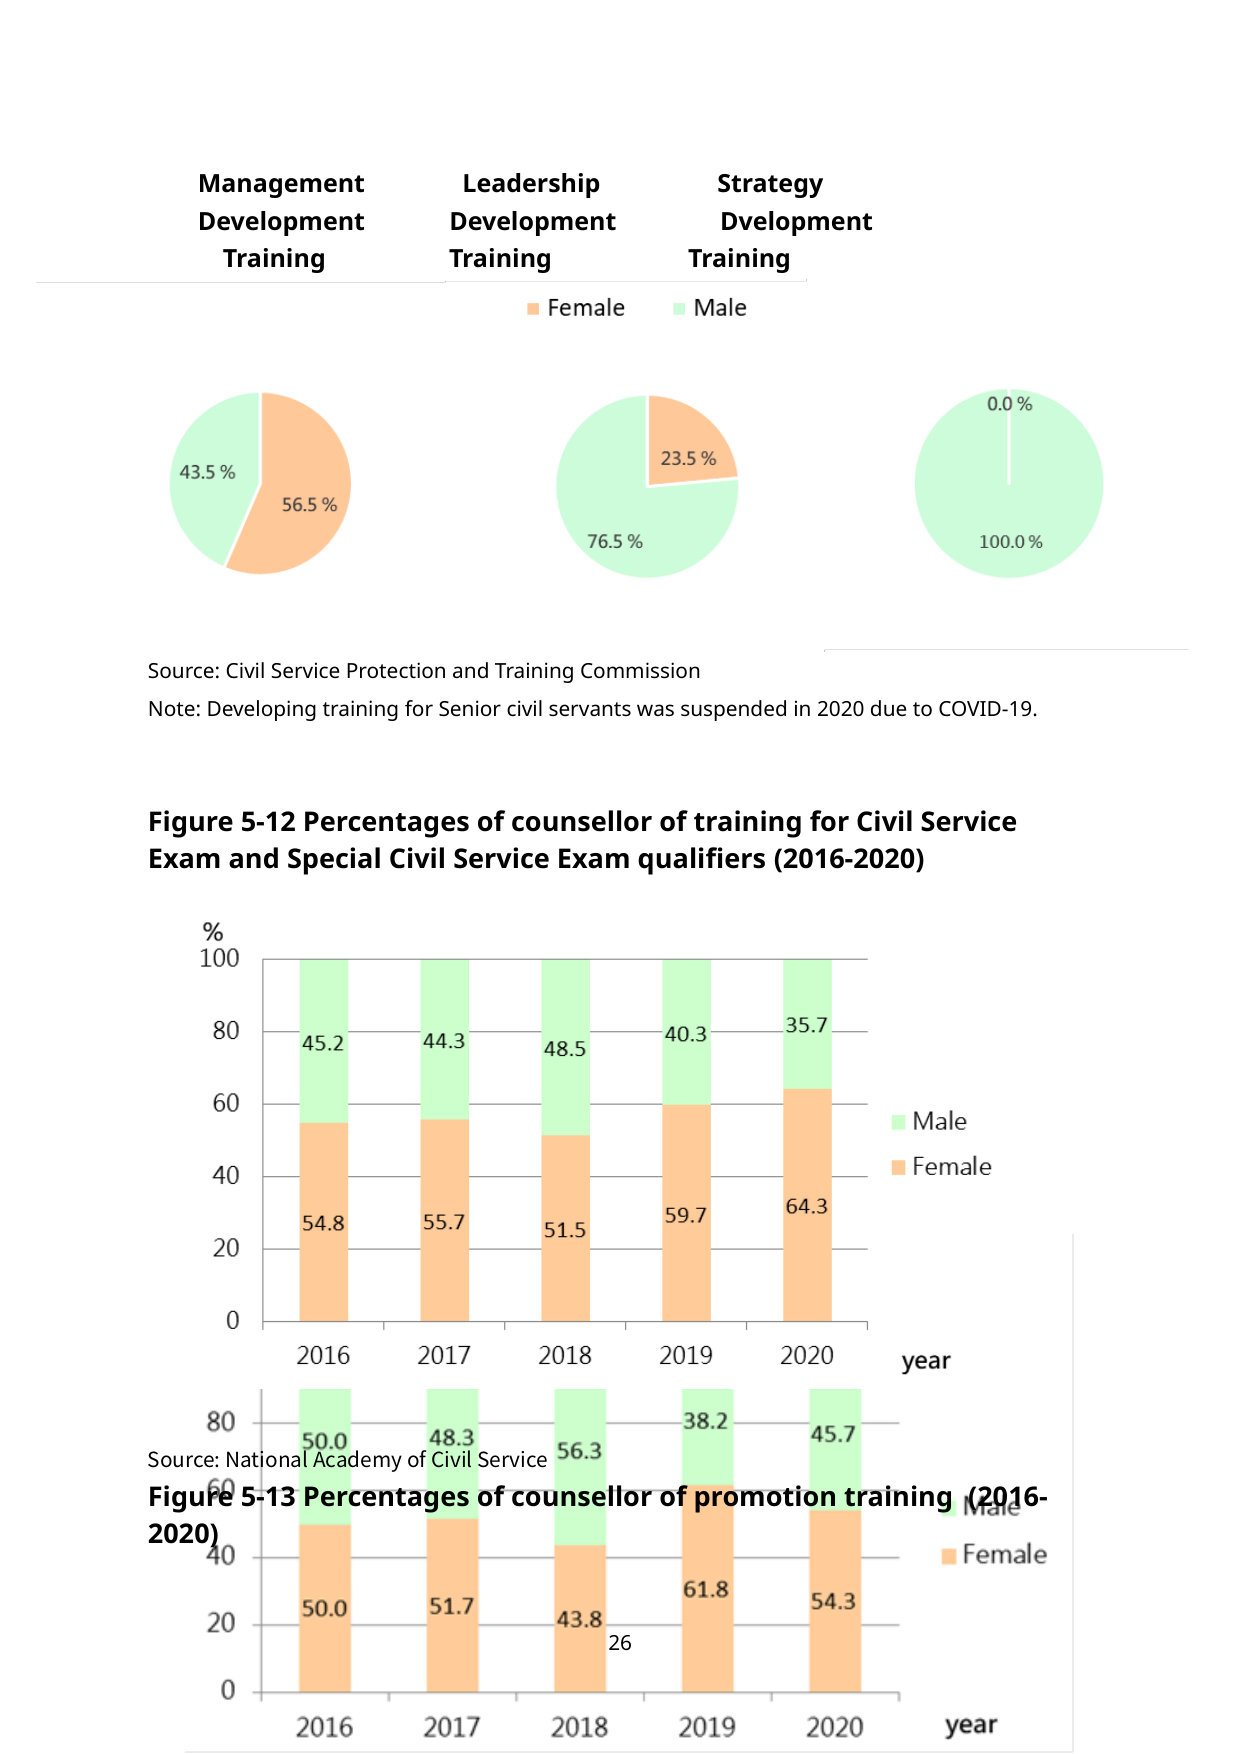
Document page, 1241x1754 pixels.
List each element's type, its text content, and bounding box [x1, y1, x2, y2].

text Management Leadership Strategy [148, 164, 1092, 202]
picture [181, 901, 1075, 1754]
text Source: National Academy of Civil Service [148, 1439, 184, 1477]
subtitle Figure 5-13 Percentages of counsellor of promotion training (2016-2020) [148, 1477, 184, 1552]
text Source: Civil Service Protection and Training Commission [148, 652, 1092, 689]
text Training Training Training [148, 239, 1092, 277]
text Development Development Dvelopment [148, 202, 1092, 239]
text Note: Developing training for Senior civil servants was suspended in 2020 due to COVID-19. [148, 689, 1092, 727]
picture [36, 279, 1189, 652]
subtitle Figure 5-12 Percentages of counsellor of training for Civil Service Exam and Special Civil Service Exam qualifiers (2016-2020) [148, 802, 1092, 877]
